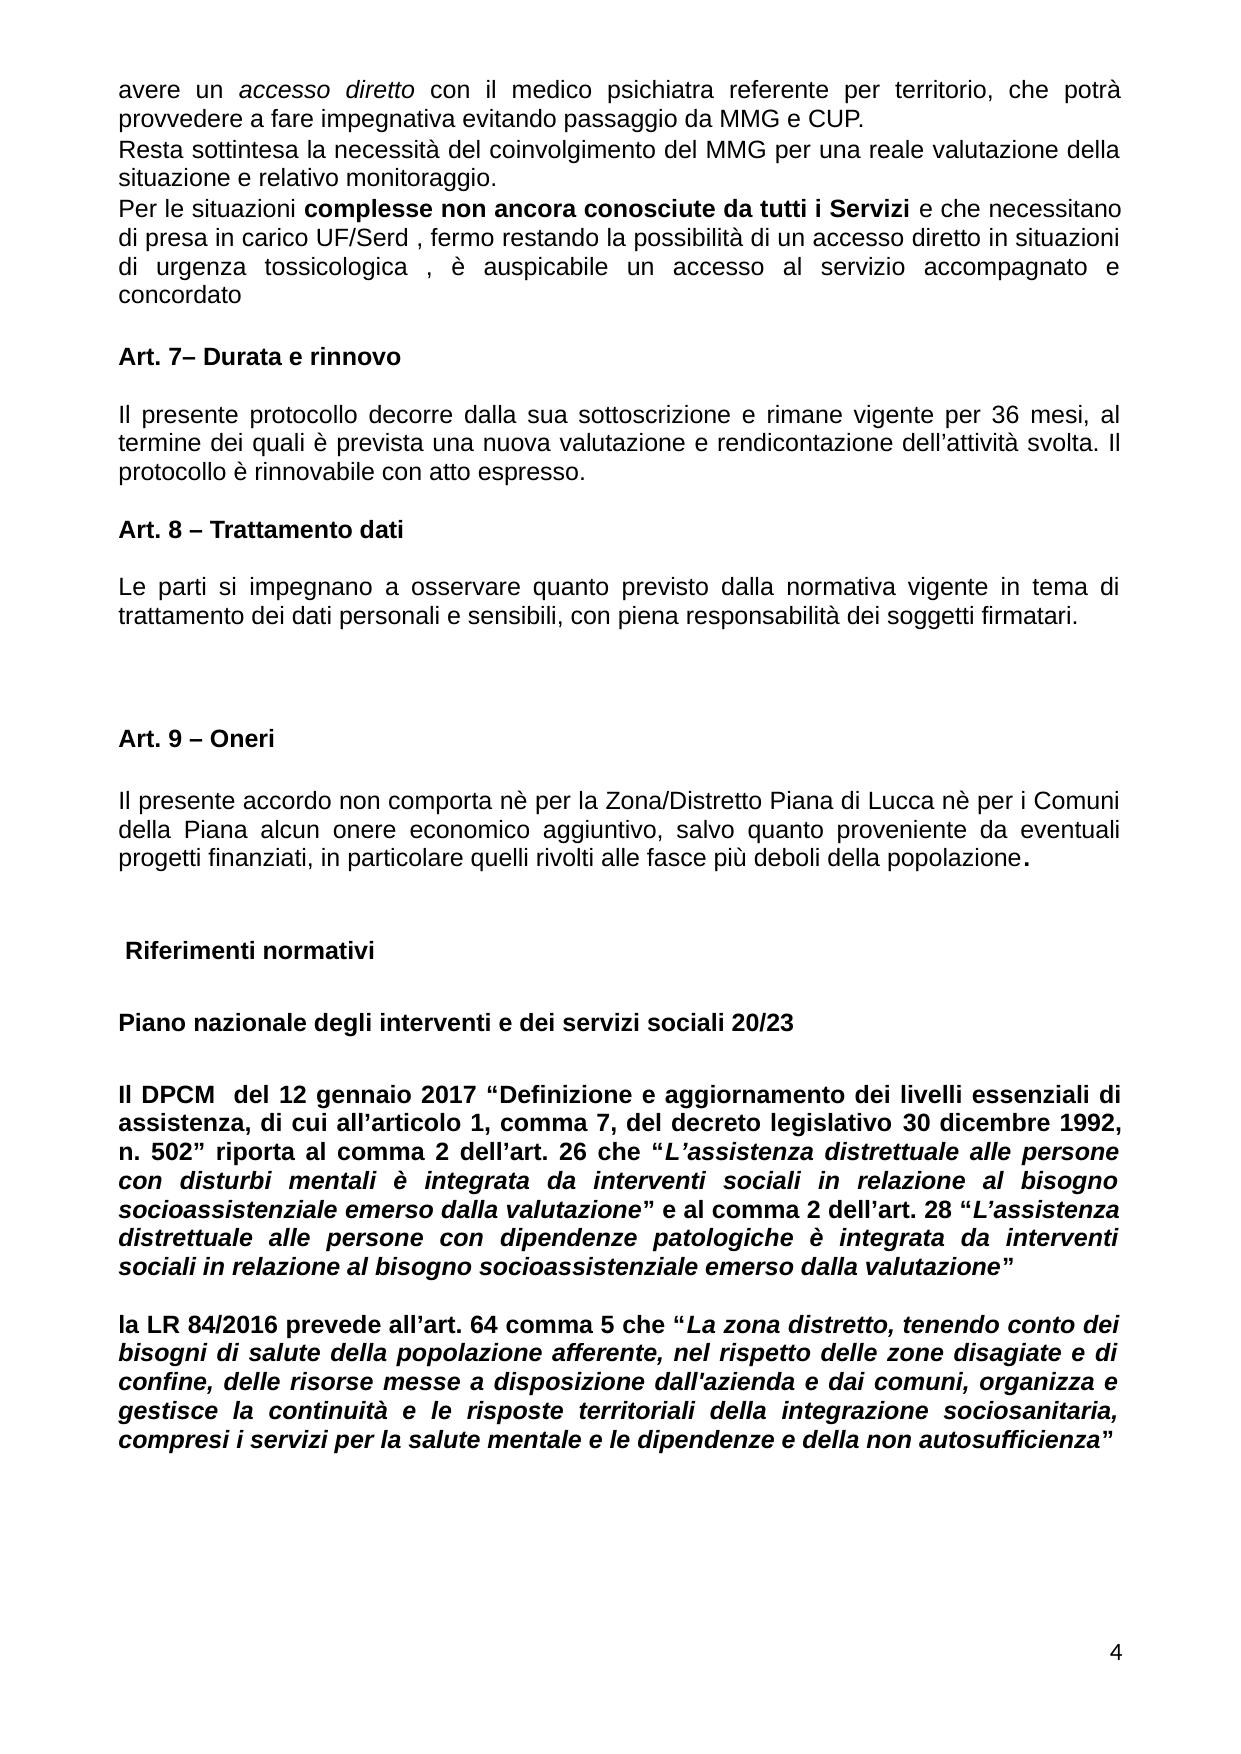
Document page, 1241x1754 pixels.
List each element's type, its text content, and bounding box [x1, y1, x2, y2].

text Piano nazionale degli interventi e dei servizi sociali 20/23 [118, 1008, 1122, 1036]
text Il DPCM del 12 gennaio 2017 “Definizione e aggiornamento dei livelli essenziali di assistenza, di cui all’articolo 1, comma 7, del decreto legislativo 30 dicembre 1992, n. 502” riporta al comma 2 dell’art. 26 che “L’assistenza distrettuale alle persone con disturbi mentali è integrata da interventi sociali in relazione al bisogno socioassistenziale emerso dalla valutazione” e al comma 2 dell’art. 28 “L’assistenza distrettuale alle persone con dipendenze patologiche è integrata da interventi sociali in relazione al bisogno socioassistenziale emerso dalla valutazione” [118, 1079, 1122, 1281]
text Art. 8 – Trattamento dati [118, 514, 1122, 543]
text Riferimenti normativi [118, 936, 1122, 964]
text Resta sottintesa la necessità del coinvolgimento del MMG per una reale valutazione della situazione e relativo monitoraggio. [118, 134, 1122, 192]
text la LR 84/2016 prevede all’art. 64 comma 5 che “La zona distretto, tenendo conto dei bisogni di salute della popolazione afferente, nel rispetto delle zone disagiate e di confine, delle risorse messe a disposizione dall'azienda e dai comuni, organizza e gestisce la continuità e le risposte territoriali della integrazione sociosanitaria, compresi i servizi per la salute mentale e le dipendenze e della non autosufficienza” [118, 1309, 1122, 1453]
text Le parti si impegnano a osservare quanto previsto dalla normativa vigente in tema di trattamento dei dati personali e sensibili, con piena responsabilità dei soggetti firmatari. [118, 572, 1122, 629]
text Art. 7– Durata e rinnovo [118, 342, 1122, 371]
text Art. 9 – Oneri [118, 724, 1122, 753]
text avere un accesso diretto con il medico psichiatra referente per territorio, che potrà provvedere a fare impegnativa evitando passaggio da MMG e CUP. [118, 75, 1122, 132]
text Il presente accordo non comporta nè per la Zona/Distretto Piana di Lucca nè per i Comuni della Piana alcun onere economico aggiuntivo, salvo quanto proveniente da eventuali progetti finanziati, in particolare quelli rivolti alle fasce più deboli della popolazione. [118, 786, 1122, 872]
text Il presente protocollo decorre dalla sua sottoscrizione e rimane vigente per 36 mesi, al termine dei quali è prevista una nuova valutazione e rendicontazione dell’attività svolta. Il protocollo è rinnovabile con atto espresso. [118, 399, 1122, 486]
text Per le situazioni complesse non ancora conosciute da tutti i Servizi e che necessitano di presa in carico UF/Serd , fermo restando la possibilità di un accesso diretto in situazioni di urgenza tossicologica , è auspicabile un accesso al servizio accompagnato e concordato [118, 194, 1122, 309]
